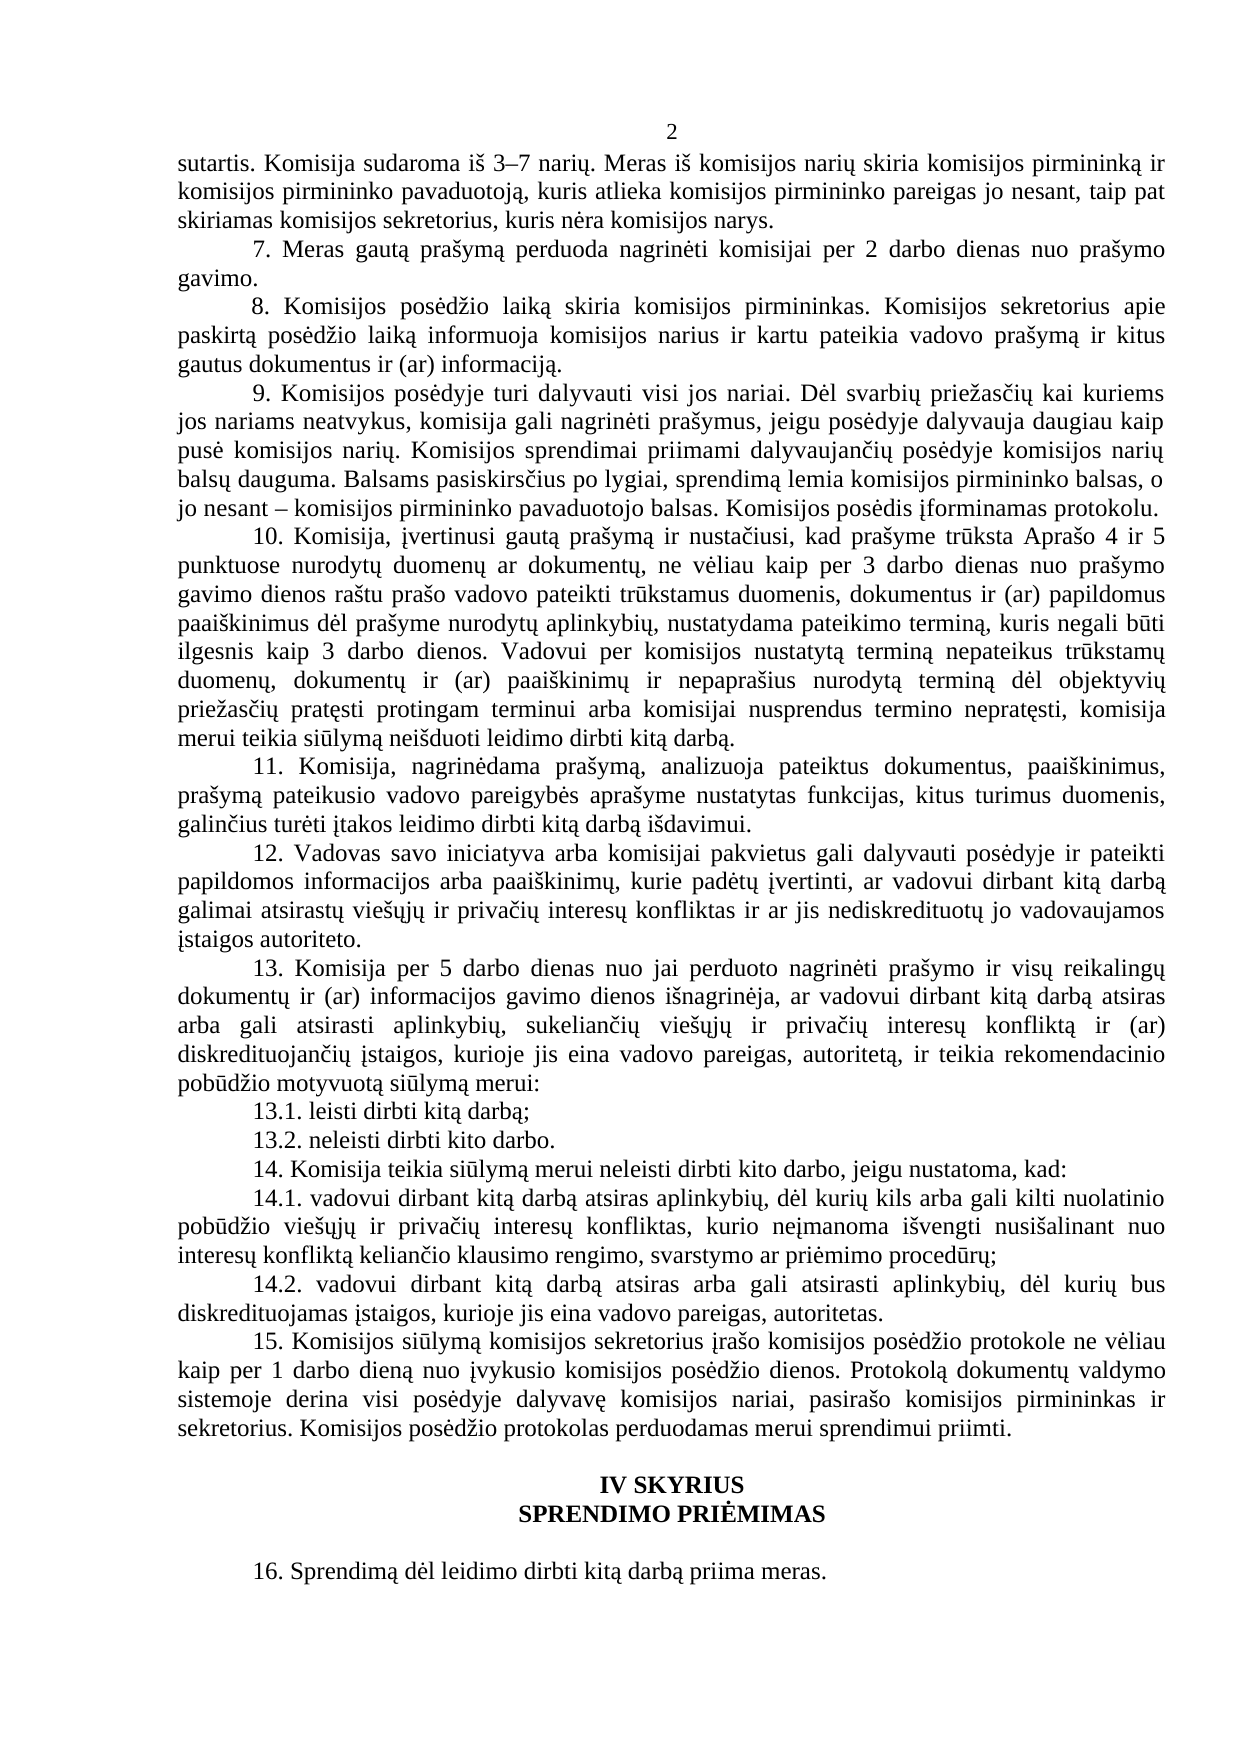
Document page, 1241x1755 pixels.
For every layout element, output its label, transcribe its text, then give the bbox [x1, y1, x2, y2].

text 7. Meras gautą prašymą perduoda nagrinėti komisijai per 2 darbo dienas nuo prašymo gavimo. [177, 234, 1166, 291]
text 13.2. neleisti dirbti kito darbo. [177, 1125, 1166, 1154]
text 12. Vadovas savo iniciatyva arba komisijai pakvietus gali dalyvauti posėdyje ir pateikti papildomos informacijos arba paaiškinimų, kurie padėtų įvertinti, ar vadovui dirbant kitą darbą galimai atsirastų viešųjų ir privačių interesų konfliktas ir ar jis nediskredituotų jo vadovaujamos įstaigos autoriteto. [177, 838, 1166, 953]
text 10. Komisija, įvertinusi gautą prašymą ir nustačiusi, kad prašyme trūksta Aprašo 4 ir 5 punktuose nurodytų duomenų ar dokumentų, ne vėliau kaip per 3 darbo dienas nuo prašymo gavimo dienos raštu prašo vadovo pateikti trūkstamus duomenis, dokumentus ir (ar) papildomus paaiškinimus dėl prašyme nurodytų aplinkybių, nustatydama pateikimo terminą, kuris negali būti ilgesnis kaip 3 darbo dienos. Vadovui per komisijos nustatytą terminą nepateikus trūkstamų duomenų, dokumentų ir (ar) paaiškinimų ir nepaprašius nurodytą terminą dėl objektyvių priežasčių pratęsti protingam terminui arba komisijai nusprendus termino nepratęsti, komisija merui teikia siūlymą neišduoti leidimo dirbti kitą darbą. [177, 521, 1166, 751]
text 14.1. vadovui dirbant kitą darbą atsiras aplinkybių, dėl kurių kils arba gali kilti nuolatinio pobūdžio viešųjų ir privačių interesų konfliktas, kurio neįmanoma išvengti nusišalinant nuo interesų konfliktą keliančio klausimo rengimo, svarstymo ar priėmimo procedūrų; [177, 1183, 1166, 1269]
text 11. Komisija, nagrinėdama prašymą, analizuoja pateiktus dokumentus, paaiškinimus, prašymą pateikusio vadovo pareigybės aprašyme nustatytas funkcijas, kitus turimus duomenis, galinčius turėti įtakos leidimo dirbti kitą darbą išdavimui. [177, 751, 1166, 838]
text IV SKYRIUS [177, 1470, 1166, 1499]
text 16. Sprendimą dėl leidimo dirbti kitą darbą priima meras. [177, 1556, 1166, 1585]
text 14. Komisija teikia siūlymą merui neleisti dirbti kito darbo, jeigu nustatoma, kad: [177, 1154, 1166, 1183]
text 14.2. vadovui dirbant kitą darbą atsiras arba gali atsirasti aplinkybių, dėl kurių bus diskredituojamas įstaigos, kurioje jis eina vadovo pareigas, autoritetas. [177, 1269, 1166, 1326]
text 13.1. leisti dirbti kitą darbą; [177, 1096, 1166, 1125]
text 9. Komisijos posėdyje turi dalyvauti visi jos nariai. Dėl svarbių priežasčių kai kuriems jos nariams neatvykus, komisija gali nagrinėti prašymus, jeigu posėdyje dalyvauja daugiau kaip pusė komisijos narių. Komisijos sprendimai priimami dalyvaujančių posėdyje komisijos narių balsų dauguma. Balsams pasiskirsčius po lygiai, sprendimą lemia komisijos pirmininko balsas, o jo nesant – komisijos pirmininko pavaduotojo balsas. Komisijos posėdis įforminamas protokolu. [177, 378, 1166, 521]
text 13. Komisija per 5 darbo dienas nuo jai perduoto nagrinėti prašymo ir visų reikalingų dokumentų ir (ar) informacijos gavimo dienos išnagrinėja, ar vadovui dirbant kitą darbą atsiras arba gali atsirasti aplinkybių, sukeliančių viešųjų ir privačių interesų konfliktą ir (ar) diskredituojančių įstaigos, kurioje jis eina vadovo pareigas, autoritetą, ir teikia rekomendacinio pobūdžio motyvuotą siūlymą merui: [177, 953, 1166, 1096]
text SPRENDIMO PRIĖMIMAS [177, 1499, 1166, 1528]
text sutartis. Komisija sudaroma iš 3–7 narių. Meras iš komisijos narių skiria komisijos pirmininką ir komisijos pirmininko pavaduotoją, kuris atlieka komisijos pirmininko pareigas jo nesant, taip pat skiriamas komisijos sekretorius, kuris nėra komisijos narys. [177, 148, 1166, 234]
text 15. Komisijos siūlymą komisijos sekretorius įrašo komisijos posėdžio protokole ne vėliau kaip per 1 darbo dieną nuo įvykusio komisijos posėdžio dienos. Protokolą dokumentų valdymo sistemoje derina visi posėdyje dalyvavę komisijos nariai, pasirašo komisijos pirmininkas ir sekretorius. Komisijos posėdžio protokolas perduodamas merui sprendimui priimti. [177, 1326, 1166, 1441]
text 8. Komisijos posėdžio laiką skiria komisijos pirmininkas. Komisijos sekretorius apie paskirtą posėdžio laiką informuoja komisijos narius ir kartu pateikia vadovo prašymą ir kitus gautus dokumentus ir (ar) informaciją. [177, 291, 1166, 378]
